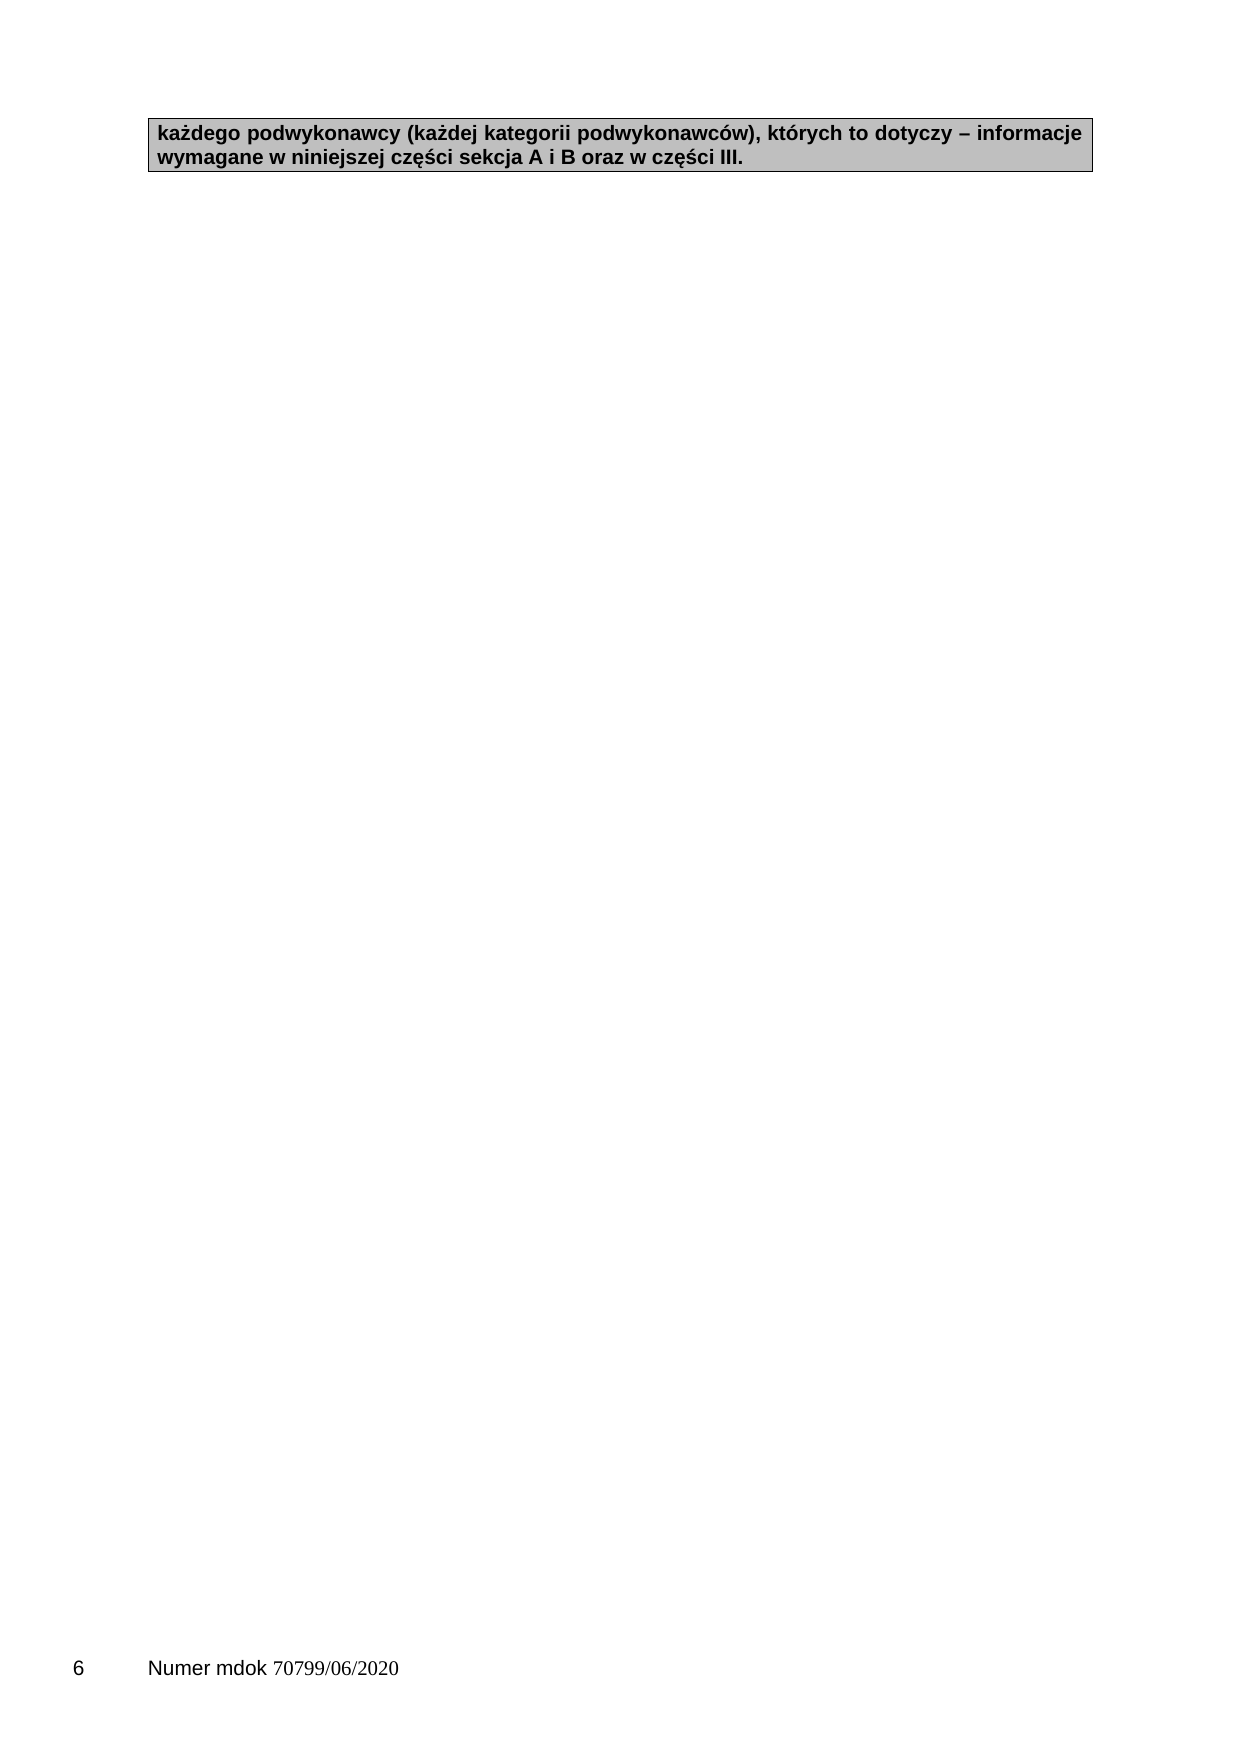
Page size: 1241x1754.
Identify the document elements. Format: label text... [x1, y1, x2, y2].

title każdego podwykonawcy (każdej kategorii podwykonawców), których to dotyczy – informacje wymagane w niniejszej części sekcja A i B oraz w części III. [149, 119, 1092, 171]
